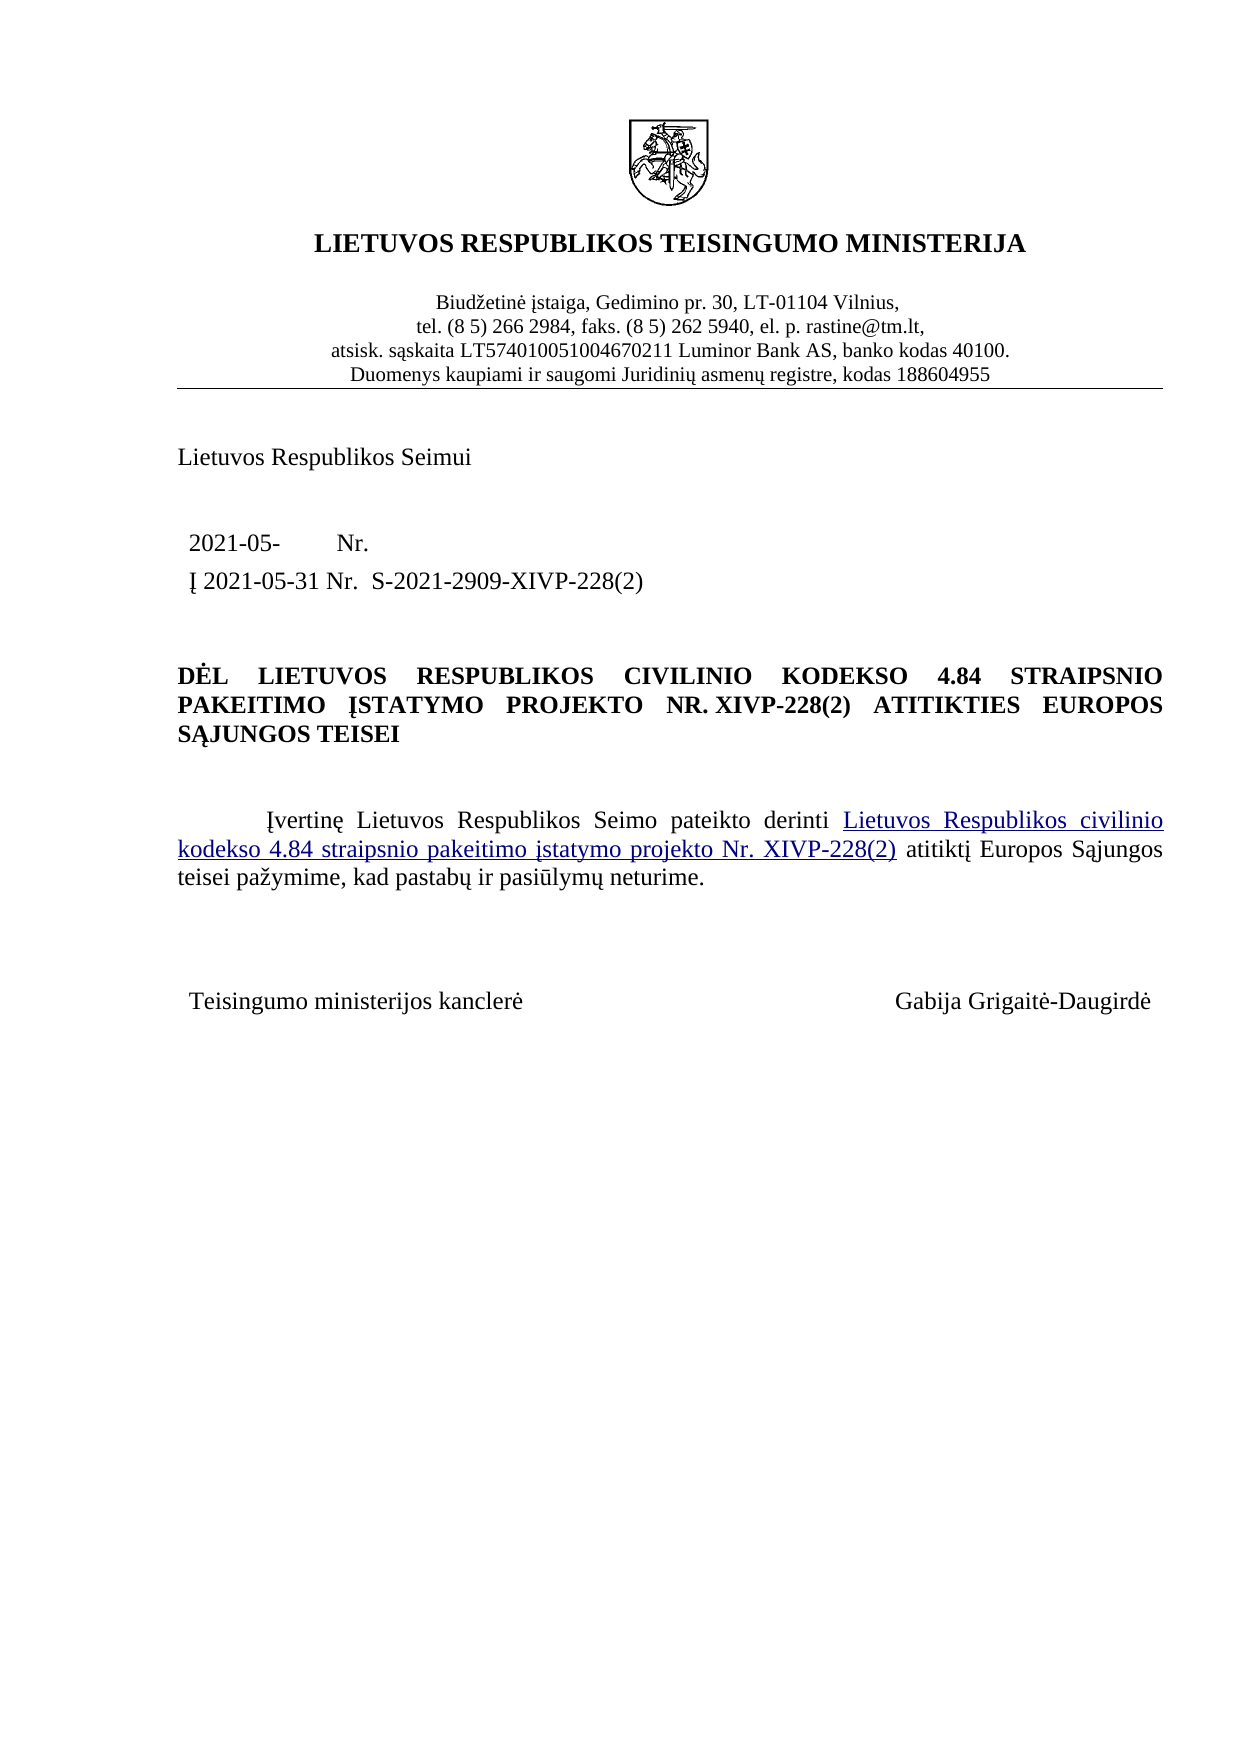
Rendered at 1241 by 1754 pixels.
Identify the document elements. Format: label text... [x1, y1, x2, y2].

table_header Teisingumo ministerijos kanclerė [177, 986, 738, 1043]
table_cell Į 2021-05-31 Nr. S-2021-2909-XIVP-228(2) [177, 566, 661, 604]
text Lietuvos Respublikos Seimui [177, 442, 1130, 471]
table_header Gabija Grigaitė-Daugirdė [738, 986, 1162, 1043]
text Įvertinę Lietuvos Respublikos Seimo pateikto derinti Lietuvos Respublikos civilinio kodekso 4.84 straipsnio pakeitimo įstatymo projekto Nr. XIVP-228(2) atitiktį Europos Sąjungos teisei pažymime, kad pastabų ir pasiūlymų neturime. [177, 805, 1163, 891]
text Dėl Lietuvos respublikos Civilinio kodekso 4.84 straipsnio pakeitimo įstatymo projekto NR. XIVP-228(2) ATITIKTIES EUROPOS SĄJUNGOS TEISEI [177, 661, 1163, 747]
table_header 2021-05- Nr. [177, 528, 661, 566]
